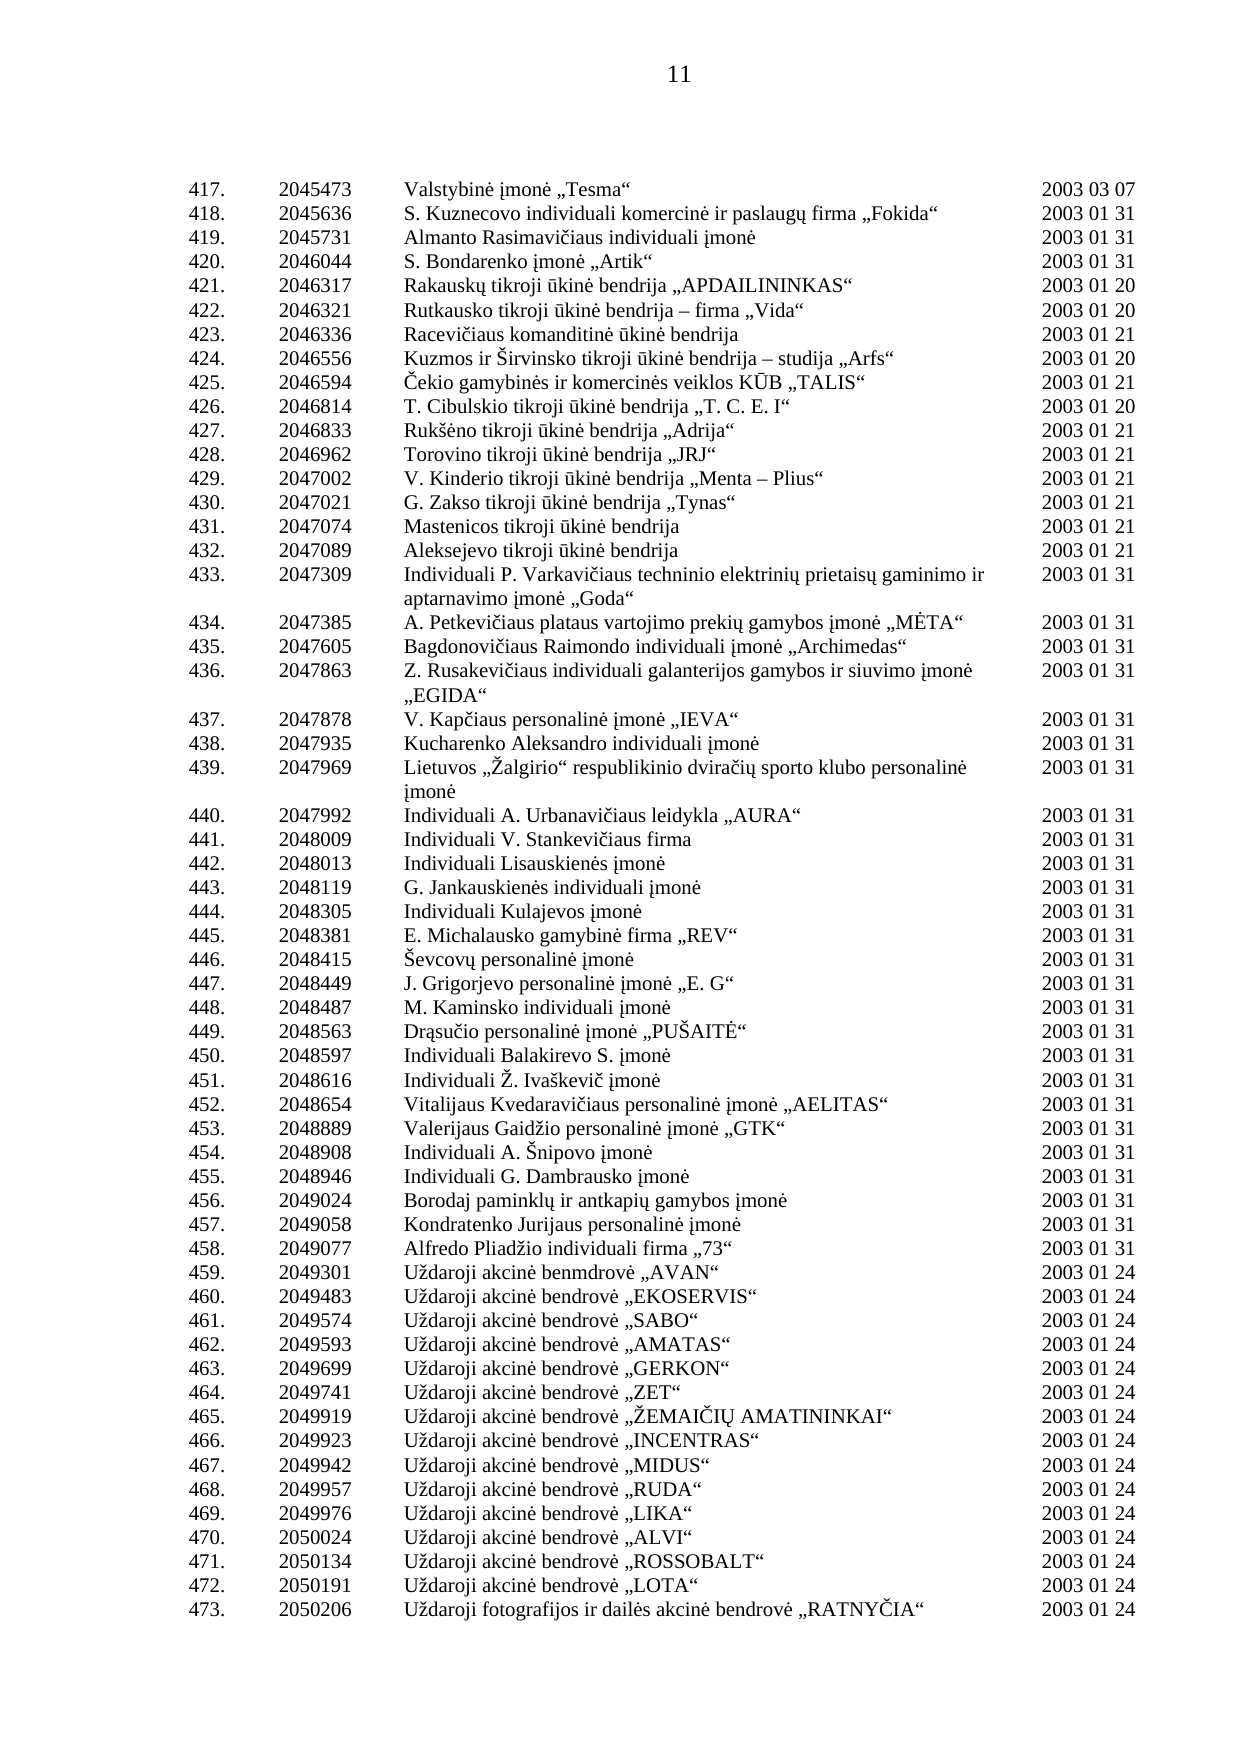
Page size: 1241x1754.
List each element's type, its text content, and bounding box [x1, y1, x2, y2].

table_cell 2050206 [267, 1597, 392, 1621]
table_cell 2003 01 31 [1030, 1140, 1181, 1164]
table_cell 426. [177, 394, 267, 418]
table_cell 441. [177, 827, 267, 851]
table_cell 2003 01 24 [1030, 1453, 1181, 1477]
table_cell Mastenicos tikroji ūkinė bendrija [393, 514, 1030, 538]
table_cell 2003 01 21 [1030, 466, 1181, 490]
table_cell Uždaroji fotografijos ir dailės akcinė bendrovė „RATNYČIA“ [393, 1597, 1030, 1621]
table_cell Čekio gamybinės ir komercinės veiklos KŪB „TALIS“ [393, 370, 1030, 394]
table_cell 438. [177, 731, 267, 755]
table_cell 448. [177, 995, 267, 1019]
table_cell 2047605 [267, 634, 392, 658]
table_cell Uždaroji akcinė benmdrovė „AVAN“ [393, 1260, 1030, 1284]
table_cell Individuali V. Stankevičiaus firma [393, 827, 1030, 851]
table_cell 420. [177, 249, 267, 273]
table_cell 2003 01 31 [1030, 971, 1181, 995]
table_cell 2049058 [267, 1212, 392, 1236]
table_cell 2003 01 20 [1030, 274, 1181, 297]
table_cell 425. [177, 370, 267, 394]
table_cell 2048908 [267, 1140, 392, 1164]
table_cell 2049957 [267, 1477, 392, 1501]
table_cell 2049923 [267, 1429, 392, 1452]
table_cell 427. [177, 418, 267, 442]
table_cell 2003 01 31 [1030, 634, 1181, 658]
table_cell Ševcovų personalinė įmonė [393, 947, 1030, 971]
table_cell 2047074 [267, 514, 392, 538]
table_cell 2046321 [267, 298, 392, 322]
table_cell 2003 01 24 [1030, 1549, 1181, 1573]
table_cell 2003 01 31 [1030, 731, 1181, 755]
table_cell 2003 01 24 [1030, 1501, 1181, 1525]
table_cell G. Jankauskienės individuali įmonė [393, 875, 1030, 899]
table_cell 472. [177, 1573, 267, 1597]
table_cell 2003 01 24 [1030, 1573, 1181, 1597]
table_cell 2048563 [267, 1019, 392, 1043]
table_cell 469. [177, 1501, 267, 1525]
table_cell 428. [177, 442, 267, 466]
table_cell G. Zakso tikroji ūkinė bendrija „Tynas“ [393, 490, 1030, 514]
table_cell 2047309 [267, 562, 392, 610]
table_cell 2049483 [267, 1284, 392, 1308]
table_cell Kucharenko Aleksandro individuali įmonė [393, 731, 1030, 755]
table_cell 2003 01 31 [1030, 875, 1181, 899]
table_cell 2047089 [267, 538, 392, 562]
table_cell Vitalijaus Kvedaravičiaus personalinė įmonė „AELITAS“ [393, 1092, 1030, 1116]
table_cell Individuali Ž. Ivaškevič įmonė [393, 1068, 1030, 1092]
table_cell 451. [177, 1068, 267, 1092]
table_cell 446. [177, 947, 267, 971]
table_cell 2003 01 31 [1030, 1188, 1181, 1212]
table_cell 2003 01 24 [1030, 1356, 1181, 1380]
table_cell 2003 01 31 [1030, 923, 1181, 947]
table_cell 2003 01 21 [1030, 514, 1181, 538]
table_cell Rakauskų tikroji ūkinė bendrija „APDAILININKAS“ [393, 274, 1030, 297]
table_cell 2047969 [267, 755, 392, 803]
table_cell 2049741 [267, 1380, 392, 1404]
table_cell 435. [177, 634, 267, 658]
table_cell Borodaj paminklų ir antkapių gamybos įmonė [393, 1188, 1030, 1212]
table_cell 2047863 [267, 659, 392, 707]
table_cell 2003 01 24 [1030, 1429, 1181, 1452]
table_cell 2046336 [267, 322, 392, 346]
table_cell Individuali A. Šnipovo įmonė [393, 1140, 1030, 1164]
table_cell 2003 01 24 [1030, 1308, 1181, 1332]
table_cell 2050024 [267, 1525, 392, 1549]
table_cell 2045731 [267, 225, 392, 249]
table_cell 466. [177, 1429, 267, 1452]
table_cell 422. [177, 298, 267, 322]
table_cell Rukšėno tikroji ūkinė bendrija „Adrija“ [393, 418, 1030, 442]
table_cell 2047385 [267, 610, 392, 634]
table_cell 2003 01 24 [1030, 1260, 1181, 1284]
table_cell 444. [177, 899, 267, 923]
table_cell 437. [177, 707, 267, 731]
table_cell 471. [177, 1549, 267, 1573]
table_cell S. Bondarenko įmonė „Artik“ [393, 249, 1030, 273]
table_cell J. Grigorjevo personalinė įmonė „E. G“ [393, 971, 1030, 995]
table_cell 2048487 [267, 995, 392, 1019]
table_cell 423. [177, 322, 267, 346]
table_cell 465. [177, 1404, 267, 1428]
table_cell 2050191 [267, 1573, 392, 1597]
table_cell 2003 01 31 [1030, 562, 1181, 610]
table_cell 2003 01 24 [1030, 1332, 1181, 1356]
table_cell 2048597 [267, 1044, 392, 1067]
table_cell 449. [177, 1019, 267, 1043]
table_cell 2003 01 24 [1030, 1597, 1181, 1621]
table_cell 467. [177, 1453, 267, 1477]
table_cell 2003 01 21 [1030, 538, 1181, 562]
table_cell Almanto Rasimavičiaus individuali įmonė [393, 225, 1030, 249]
table_cell 458. [177, 1236, 267, 1260]
table_cell 419. [177, 225, 267, 249]
table_cell Racevičiaus komanditinė ūkinė bendrija [393, 322, 1030, 346]
table_cell 462. [177, 1332, 267, 1356]
table_cell 2047021 [267, 490, 392, 514]
table_cell E. Michalausko gamybinė firma „REV“ [393, 923, 1030, 947]
table_cell 2049699 [267, 1356, 392, 1380]
table_cell 459. [177, 1260, 267, 1284]
table_cell 2046833 [267, 418, 392, 442]
table_cell 2049593 [267, 1332, 392, 1356]
table_cell 2046044 [267, 249, 392, 273]
table_cell 463. [177, 1356, 267, 1380]
table_cell 2046962 [267, 442, 392, 466]
table_cell 445. [177, 923, 267, 947]
table_cell 440. [177, 803, 267, 827]
table_cell Individuali P. Varkavičiaus techninio elektrinių prietaisų gaminimo ir aptarnavimo įmonė „Goda“ [393, 562, 1030, 610]
table_cell V. Kapčiaus personalinė įmonė „IEVA“ [393, 707, 1030, 731]
table_cell T. Cibulskio tikroji ūkinė bendrija „T. C. E. I“ [393, 394, 1030, 418]
table_cell 2003 01 31 [1030, 1044, 1181, 1067]
table_cell 2003 01 31 [1030, 249, 1181, 273]
table_cell 2003 01 21 [1030, 490, 1181, 514]
table_cell Uždaroji akcinė bendrovė „ALVI“ [393, 1525, 1030, 1549]
table_cell Uždaroji akcinė bendrovė „GERKON“ [393, 1356, 1030, 1380]
table_cell Rutkausko tikroji ūkinė bendrija – firma „Vida“ [393, 298, 1030, 322]
table_cell 432. [177, 538, 267, 562]
table_cell 2003 03 07 [1030, 177, 1181, 201]
table_cell 2003 01 31 [1030, 225, 1181, 249]
table_cell 468. [177, 1477, 267, 1501]
table_cell 431. [177, 514, 267, 538]
table_cell Torovino tikroji ūkinė bendrija „JRJ“ [393, 442, 1030, 466]
table_cell 2045636 [267, 201, 392, 225]
table_cell 2047935 [267, 731, 392, 755]
table_cell 2046814 [267, 394, 392, 418]
table_cell 2003 01 31 [1030, 899, 1181, 923]
table_cell 2003 01 31 [1030, 1019, 1181, 1043]
table_cell 2003 01 24 [1030, 1284, 1181, 1308]
table_cell 2046317 [267, 274, 392, 297]
table_cell Uždaroji akcinė bendrovė „SABO“ [393, 1308, 1030, 1332]
table_cell 429. [177, 466, 267, 490]
table_cell 464. [177, 1380, 267, 1404]
table_cell 2003 01 21 [1030, 370, 1181, 394]
table_cell 2003 01 31 [1030, 1164, 1181, 1188]
table_cell 2003 01 31 [1030, 201, 1181, 225]
table_cell 2003 01 31 [1030, 827, 1181, 851]
table_cell 461. [177, 1308, 267, 1332]
table_cell 2003 01 21 [1030, 418, 1181, 442]
table_cell S. Kuznecovo individuali komercinė ir paslaugų firma „Fokida“ [393, 201, 1030, 225]
table_cell Uždaroji akcinė bendrovė „ROSSOBALT“ [393, 1549, 1030, 1573]
table_cell 417. [177, 177, 267, 201]
table_cell 2045473 [267, 177, 392, 201]
table_cell 2048013 [267, 851, 392, 875]
table_cell 2047878 [267, 707, 392, 731]
table_cell Aleksejevo tikroji ūkinė bendrija [393, 538, 1030, 562]
table_cell 421. [177, 274, 267, 297]
table_cell 2048889 [267, 1116, 392, 1140]
table_cell 2003 01 24 [1030, 1404, 1181, 1428]
table_cell 2049024 [267, 1188, 392, 1212]
table_cell 2048946 [267, 1164, 392, 1188]
table_cell 2003 01 31 [1030, 659, 1181, 707]
table_cell 2003 01 24 [1030, 1525, 1181, 1549]
table_cell 452. [177, 1092, 267, 1116]
table_cell Uždaroji akcinė bendrovė „LOTA“ [393, 1573, 1030, 1597]
table_cell 2003 01 31 [1030, 1116, 1181, 1140]
table_cell 2003 01 31 [1030, 995, 1181, 1019]
table_cell Uždaroji akcinė bendrovė „RUDA“ [393, 1477, 1030, 1501]
table_cell Valstybinė įmonė „Tesma“ [393, 177, 1030, 201]
table_cell 2048305 [267, 899, 392, 923]
table_cell 2048449 [267, 971, 392, 995]
table_cell Valerijaus Gaidžio personalinė įmonė „GTK“ [393, 1116, 1030, 1140]
table_cell 455. [177, 1164, 267, 1188]
table_cell 2048119 [267, 875, 392, 899]
table_cell Alfredo Pliadžio individuali firma „73“ [393, 1236, 1030, 1260]
table_cell 2003 01 31 [1030, 755, 1181, 803]
table_cell 436. [177, 659, 267, 707]
table_cell 450. [177, 1044, 267, 1067]
table_cell 473. [177, 1597, 267, 1621]
table_cell 2003 01 31 [1030, 947, 1181, 971]
table_cell 2046594 [267, 370, 392, 394]
table_cell 434. [177, 610, 267, 634]
table_cell 2046556 [267, 346, 392, 370]
table_cell 447. [177, 971, 267, 995]
table_cell 470. [177, 1525, 267, 1549]
table_cell 439. [177, 755, 267, 803]
table_cell 2047992 [267, 803, 392, 827]
table_cell Drąsučio personalinė įmonė „PUŠAITĖ“ [393, 1019, 1030, 1043]
table_cell 2049301 [267, 1260, 392, 1284]
table_cell 2049574 [267, 1308, 392, 1332]
table_cell 2047002 [267, 466, 392, 490]
table_cell 2003 01 31 [1030, 1236, 1181, 1260]
table_cell 433. [177, 562, 267, 610]
table_cell 2003 01 21 [1030, 322, 1181, 346]
table_cell 453. [177, 1116, 267, 1140]
table_cell 2003 01 31 [1030, 1092, 1181, 1116]
table_cell 2003 01 31 [1030, 707, 1181, 731]
table_cell Uždaroji akcinė bendrovė „INCENTRAS“ [393, 1429, 1030, 1452]
table_cell 2048616 [267, 1068, 392, 1092]
table_cell Uždaroji akcinė bendrovė „EKOSERVIS“ [393, 1284, 1030, 1308]
table_cell 2003 01 21 [1030, 442, 1181, 466]
table_cell 2003 01 24 [1030, 1380, 1181, 1404]
table_cell 443. [177, 875, 267, 899]
table_cell 2049919 [267, 1404, 392, 1428]
table_cell 2048009 [267, 827, 392, 851]
table_cell Lietuvos „Žalgirio“ respublikinio dviračių sporto klubo personalinė įmonė [393, 755, 1030, 803]
table_cell 2048415 [267, 947, 392, 971]
table_cell 424. [177, 346, 267, 370]
table_cell Individuali A. Urbanavičiaus leidykla „AURA“ [393, 803, 1030, 827]
table_cell M. Kaminsko individuali įmonė [393, 995, 1030, 1019]
table_cell V. Kinderio tikroji ūkinė bendrija „Menta – Plius“ [393, 466, 1030, 490]
table_cell 430. [177, 490, 267, 514]
table_cell 457. [177, 1212, 267, 1236]
table_cell 456. [177, 1188, 267, 1212]
table_cell Individuali Kulajevos įmonė [393, 899, 1030, 923]
table_cell Kondratenko Jurijaus personalinė įmonė [393, 1212, 1030, 1236]
table_cell 2003 01 31 [1030, 803, 1181, 827]
table_cell 442. [177, 851, 267, 875]
table_cell Uždaroji akcinė bendrovė „AMATAS“ [393, 1332, 1030, 1356]
table_cell Z. Rusakevičiaus individuali galanterijos gamybos ir siuvimo įmonė „EGIDA“ [393, 659, 1030, 707]
table_cell Individuali Balakirevo S. įmonė [393, 1044, 1030, 1067]
table_cell 2049976 [267, 1501, 392, 1525]
table_cell 2003 01 20 [1030, 298, 1181, 322]
table_cell 2003 01 31 [1030, 1212, 1181, 1236]
table_cell 2049942 [267, 1453, 392, 1477]
table_cell 2049077 [267, 1236, 392, 1260]
table_cell Uždaroji akcinė bendrovė „ZET“ [393, 1380, 1030, 1404]
table_cell 2003 01 31 [1030, 610, 1181, 634]
table_cell 2048654 [267, 1092, 392, 1116]
table_cell 2003 01 20 [1030, 394, 1181, 418]
table_cell 2003 01 20 [1030, 346, 1181, 370]
table_cell 2050134 [267, 1549, 392, 1573]
table_cell Uždaroji akcinė bendrovė „LIKA“ [393, 1501, 1030, 1525]
table_cell 2003 01 31 [1030, 1068, 1181, 1092]
table_cell 2003 01 24 [1030, 1477, 1181, 1501]
table_cell Individuali G. Dambrausko įmonė [393, 1164, 1030, 1188]
table_cell 454. [177, 1140, 267, 1164]
table_cell Uždaroji akcinė bendrovė „ŽEMAIČIŲ AMATININKAI“ [393, 1404, 1030, 1428]
table_cell Bagdonovičiaus Raimondo individuali įmonė „Archimedas“ [393, 634, 1030, 658]
table_cell Kuzmos ir Širvinsko tikroji ūkinė bendrija – studija „Arfs“ [393, 346, 1030, 370]
table_cell A. Petkevičiaus plataus vartojimo prekių gamybos įmonė „MĖTA“ [393, 610, 1030, 634]
table_cell 418. [177, 201, 267, 225]
table_cell 2048381 [267, 923, 392, 947]
table_cell Uždaroji akcinė bendrovė „MIDUS“ [393, 1453, 1030, 1477]
table_cell Individuali Lisauskienės įmonė [393, 851, 1030, 875]
table_cell 2003 01 31 [1030, 851, 1181, 875]
table_cell 460. [177, 1284, 267, 1308]
